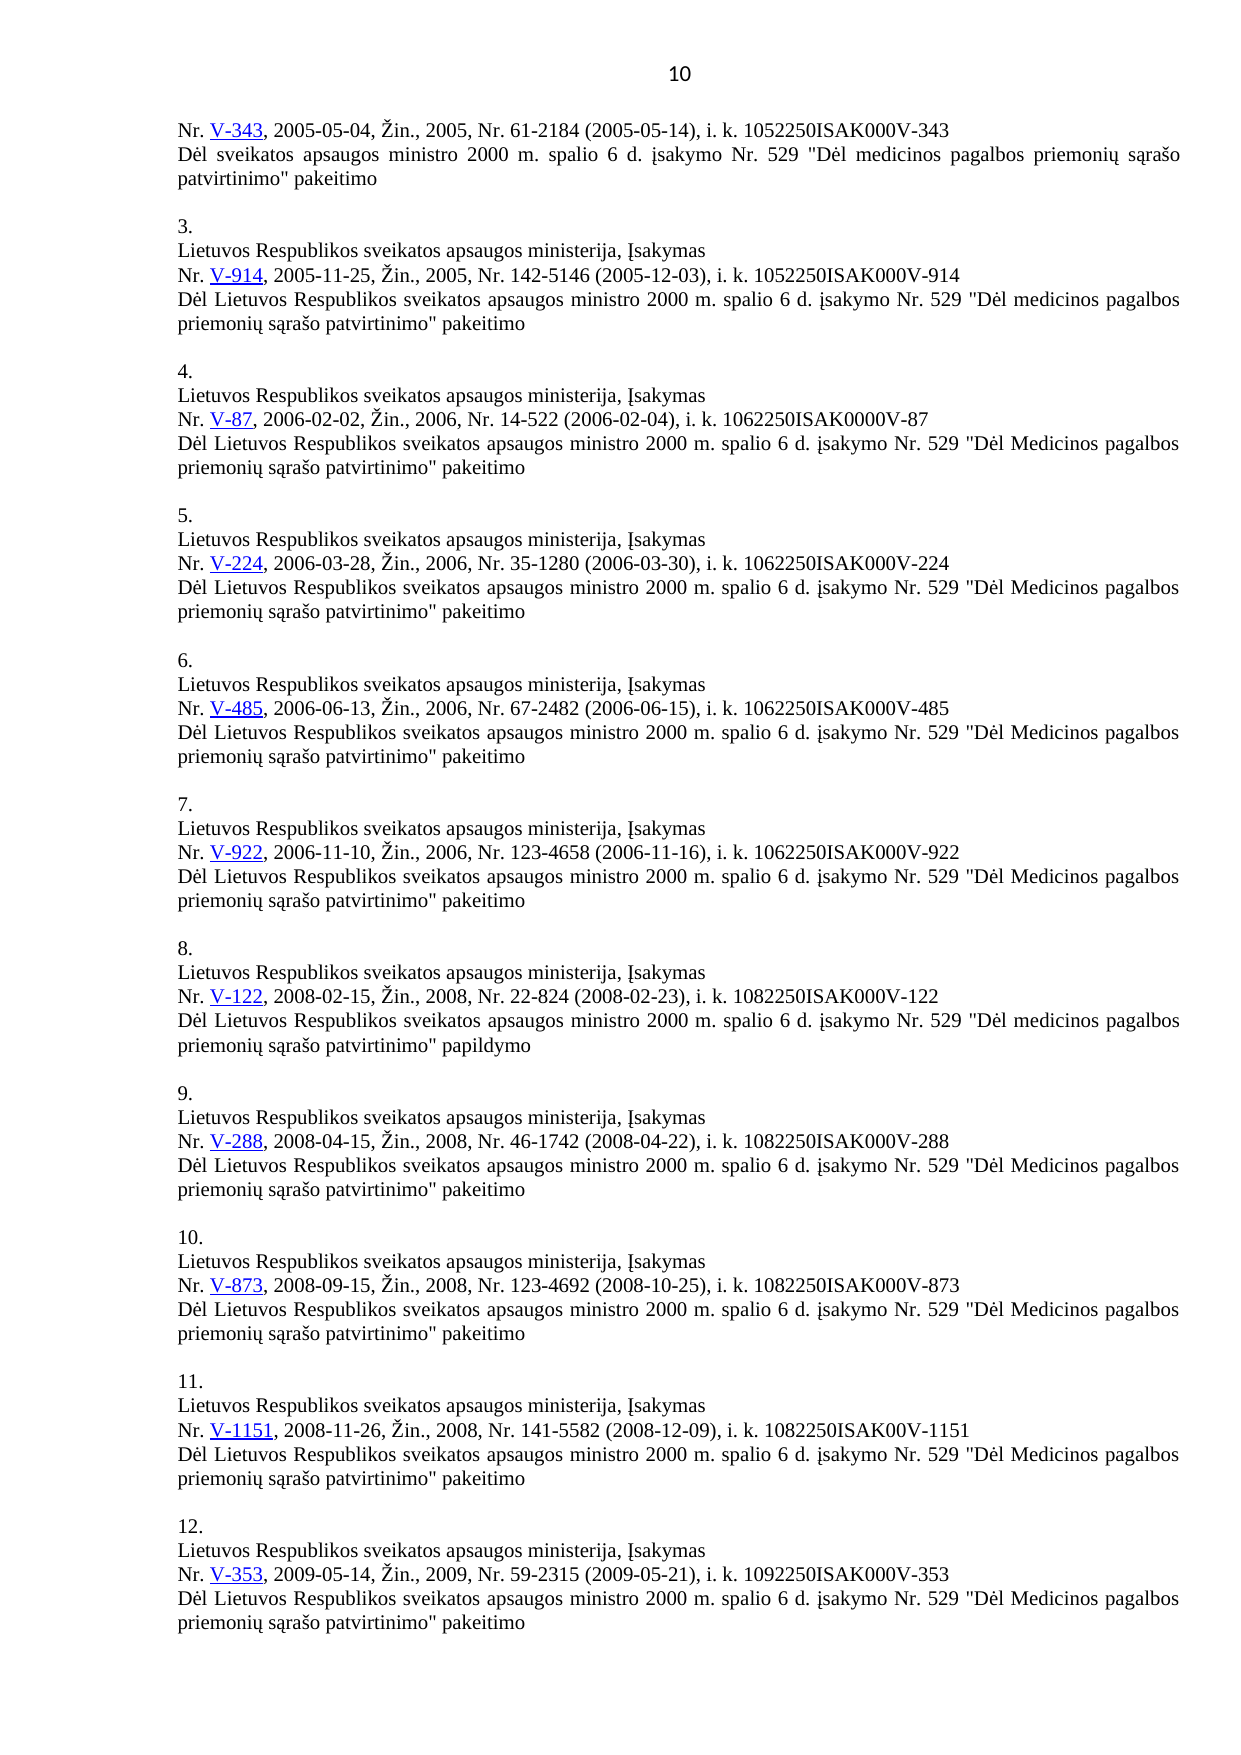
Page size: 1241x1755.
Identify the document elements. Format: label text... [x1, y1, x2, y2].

text Dėl sveikatos apsaugos ministro 2000 m. spalio 6 d. įsakymo Nr. 529 "Dėl medicinos pagalbos priemonių sąrašo patvirtinimo" pakeitimo [177, 142, 1181, 190]
text 6. [177, 647, 1181, 672]
text Lietuvos Respublikos sveikatos apsaugos ministerija, Įsakymas [177, 1249, 1181, 1273]
text Lietuvos Respublikos sveikatos apsaugos ministerija, Įsakymas [177, 1105, 1181, 1129]
text Dėl Lietuvos Respublikos sveikatos apsaugos ministro 2000 m. spalio 6 d. įsakymo Nr. 529 "Dėl Medicinos pagalbos priemonių sąrašo patvirtinimo" pakeitimo [177, 431, 1181, 479]
text Nr. V-353, 2009-05-14, Žin., 2009, Nr. 59-2315 (2009-05-21), i. k. 1092250ISAK000V-353 [177, 1562, 1181, 1586]
text Dėl Lietuvos Respublikos sveikatos apsaugos ministro 2000 m. spalio 6 d. įsakymo Nr. 529 "Dėl Medicinos pagalbos priemonių sąrašo patvirtinimo" pakeitimo [177, 1153, 1181, 1201]
text Nr. V-914, 2005-11-25, Žin., 2005, Nr. 142-5146 (2005-12-03), i. k. 1052250ISAK000V-914 [177, 262, 1181, 287]
text Nr. V-485, 2006-06-13, Žin., 2006, Nr. 67-2482 (2006-06-15), i. k. 1062250ISAK000V-485 [177, 696, 1181, 720]
text Dėl Lietuvos Respublikos sveikatos apsaugos ministro 2000 m. spalio 6 d. įsakymo Nr. 529 "Dėl Medicinos pagalbos priemonių sąrašo patvirtinimo" pakeitimo [177, 1297, 1181, 1345]
text Dėl Lietuvos Respublikos sveikatos apsaugos ministro 2000 m. spalio 6 d. įsakymo Nr. 529 "Dėl Medicinos pagalbos priemonių sąrašo patvirtinimo" pakeitimo [177, 575, 1181, 623]
text 9. [177, 1081, 1181, 1105]
text 8. [177, 936, 1181, 960]
text Nr. V-288, 2008-04-15, Žin., 2008, Nr. 46-1742 (2008-04-22), i. k. 1082250ISAK000V-288 [177, 1129, 1181, 1153]
text Nr. V-922, 2006-11-10, Žin., 2006, Nr. 123-4658 (2006-11-16), i. k. 1062250ISAK000V-922 [177, 840, 1181, 864]
text Lietuvos Respublikos sveikatos apsaugos ministerija, Įsakymas [177, 383, 1181, 407]
text Dėl Lietuvos Respublikos sveikatos apsaugos ministro 2000 m. spalio 6 d. įsakymo Nr. 529 "Dėl medicinos pagalbos priemonių sąrašo patvirtinimo" pakeitimo [177, 287, 1181, 335]
text 12. [177, 1514, 1181, 1538]
text 7. [177, 792, 1181, 816]
text Dėl Lietuvos Respublikos sveikatos apsaugos ministro 2000 m. spalio 6 d. įsakymo Nr. 529 "Dėl Medicinos pagalbos priemonių sąrašo patvirtinimo" pakeitimo [177, 720, 1181, 768]
text 11. [177, 1369, 1181, 1393]
text Nr. V-1151, 2008-11-26, Žin., 2008, Nr. 141-5582 (2008-12-09), i. k. 1082250ISAK00V-1151 [177, 1417, 1181, 1442]
text Lietuvos Respublikos sveikatos apsaugos ministerija, Įsakymas [177, 672, 1181, 696]
text Dėl Lietuvos Respublikos sveikatos apsaugos ministro 2000 m. spalio 6 d. įsakymo Nr. 529 "Dėl Medicinos pagalbos priemonių sąrašo patvirtinimo" pakeitimo [177, 1586, 1181, 1634]
text Lietuvos Respublikos sveikatos apsaugos ministerija, Įsakymas [177, 960, 1181, 984]
text 4. [177, 359, 1181, 383]
text Dėl Lietuvos Respublikos sveikatos apsaugos ministro 2000 m. spalio 6 d. įsakymo Nr. 529 "Dėl Medicinos pagalbos priemonių sąrašo patvirtinimo" pakeitimo [177, 864, 1181, 912]
text Nr. V-87, 2006-02-02, Žin., 2006, Nr. 14-522 (2006-02-04), i. k. 1062250ISAK0000V-87 [177, 407, 1181, 431]
text 3. [177, 214, 1181, 238]
text Lietuvos Respublikos sveikatos apsaugos ministerija, Įsakymas [177, 1393, 1181, 1417]
text Nr. V-122, 2008-02-15, Žin., 2008, Nr. 22-824 (2008-02-23), i. k. 1082250ISAK000V-122 [177, 984, 1181, 1008]
text Lietuvos Respublikos sveikatos apsaugos ministerija, Įsakymas [177, 1538, 1181, 1562]
text Nr. V-873, 2008-09-15, Žin., 2008, Nr. 123-4692 (2008-10-25), i. k. 1082250ISAK000V-873 [177, 1273, 1181, 1297]
text Lietuvos Respublikos sveikatos apsaugos ministerija, Įsakymas [177, 527, 1181, 551]
text 5. [177, 503, 1181, 527]
text Lietuvos Respublikos sveikatos apsaugos ministerija, Įsakymas [177, 816, 1181, 840]
text Nr. V-224, 2006-03-28, Žin., 2006, Nr. 35-1280 (2006-03-30), i. k. 1062250ISAK000V-224 [177, 551, 1181, 575]
text 10. [177, 1225, 1181, 1249]
text Dėl Lietuvos Respublikos sveikatos apsaugos ministro 2000 m. spalio 6 d. įsakymo Nr. 529 "Dėl Medicinos pagalbos priemonių sąrašo patvirtinimo" pakeitimo [177, 1442, 1181, 1490]
text Dėl Lietuvos Respublikos sveikatos apsaugos ministro 2000 m. spalio 6 d. įsakymo Nr. 529 "Dėl medicinos pagalbos priemonių sąrašo patvirtinimo" papildymo [177, 1008, 1181, 1057]
text Lietuvos Respublikos sveikatos apsaugos ministerija, Įsakymas [177, 238, 1181, 262]
text Nr. V-343, 2005-05-04, Žin., 2005, Nr. 61-2184 (2005-05-14), i. k. 1052250ISAK000V-343 [177, 118, 1181, 142]
